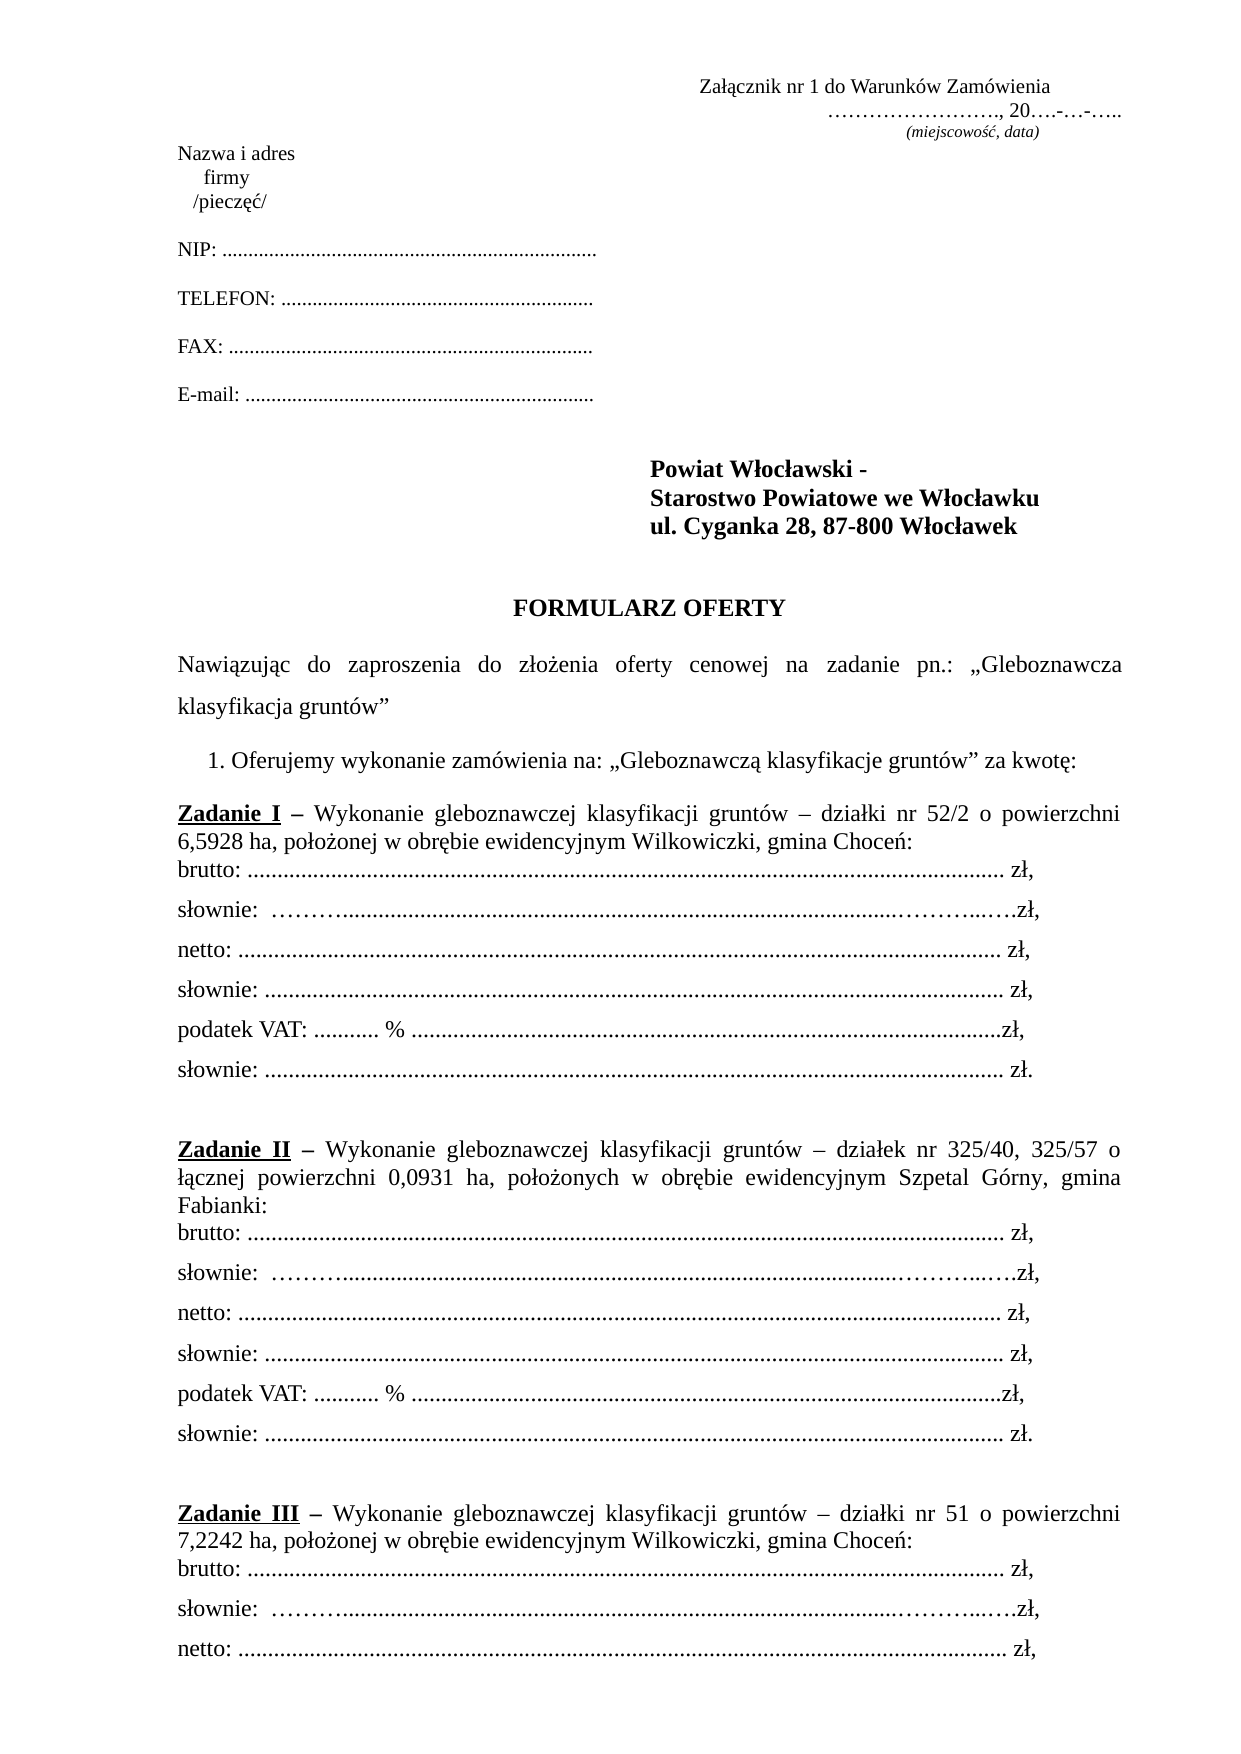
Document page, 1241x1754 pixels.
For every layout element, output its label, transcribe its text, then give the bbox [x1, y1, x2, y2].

text słownie: ............................................................................................................................ zł, [177, 1338, 1122, 1366]
text E-mail: ................................................................... [177, 382, 1122, 406]
text netto: ................................................................................................................................ zł, [177, 1298, 1122, 1326]
text ……………………., 20….-…-….. [827, 98, 1122, 122]
text 1. Oferujemy wykonanie zamówienia na: „Gleboznawczą klasyfikacje gruntów” za kwotę: [177, 746, 1122, 773]
subtitle FORMULARZ OFERTY [177, 593, 1122, 622]
subtitle NIP: ........................................................................ [177, 237, 1122, 261]
subtitle ul. Cyganka 28, 87-800 Włocławek [650, 511, 1122, 540]
text FAX: ...................................................................... [177, 333, 1122, 358]
text Nawiązując do zaproszenia do złożenia oferty cenowej na zadanie pn.: „Gleboznawcza klasyfikacja gruntów” [177, 650, 1122, 719]
text Zadanie I – Wykonanie gleboznawczej klasyfikacji gruntów – działki nr 52/2 o powierzchni 6,5928 ha, położonej w obrębie ewidencyjnym Wilkowiczki, gmina Choceń: [177, 799, 1122, 855]
subtitle Starostwo Powiatowe we Włocławku [650, 483, 1122, 511]
text brutto: ............................................................................................................................... zł, [177, 855, 1122, 882]
text słownie: ……….............................................................................................………...….zł, [177, 895, 1122, 922]
text słownie: ............................................................................................................................ zł, [177, 975, 1122, 1003]
text netto: ................................................................................................................................ zł, [177, 935, 1122, 962]
text /pieczęć/ [177, 189, 1122, 213]
subtitle Nazwa i adres [177, 141, 413, 165]
text netto: ................................................................................................................................. zł, [177, 1634, 1122, 1662]
text słownie: ……….............................................................................................………...….zł, [177, 1594, 1122, 1622]
subtitle Powiat Włocławski - [650, 454, 1122, 483]
text TELEFON: ............................................................ [177, 285, 1122, 309]
text Zadanie III – Wykonanie gleboznawczej klasyfikacji gruntów – działki nr 51 o powierzchni 7,2242 ha, położonej w obrębie ewidencyjnym Wilkowiczki, gmina Choceń: [177, 1499, 1122, 1554]
text Zadanie II – Wykonanie gleboznawczej klasyfikacji gruntów – działek nr 325/40, 325/57 o łącznej powierzchni 0,0931 ha, położonych w obrębie ewidencyjnym Szpetal Górny, gmina Fabianki: [177, 1135, 1122, 1218]
text słownie: ……….............................................................................................………...….zł, [177, 1258, 1122, 1286]
text brutto: ............................................................................................................................... zł, [177, 1554, 1122, 1582]
text podatek VAT: ........... % ...................................................................................................zł, [177, 1379, 1122, 1406]
text brutto: ............................................................................................................................... zł, [177, 1218, 1122, 1246]
text słownie: ............................................................................................................................ zł. [177, 1419, 1122, 1446]
text podatek VAT: ........... % ...................................................................................................zł, [177, 1015, 1122, 1043]
text Załącznik nr 1 do Warunków Zamówienia [683, 74, 1122, 98]
text słownie: ............................................................................................................................ zł. [177, 1055, 1122, 1083]
text firmy [177, 165, 413, 189]
text (miejscowość, data) [827, 122, 1122, 141]
